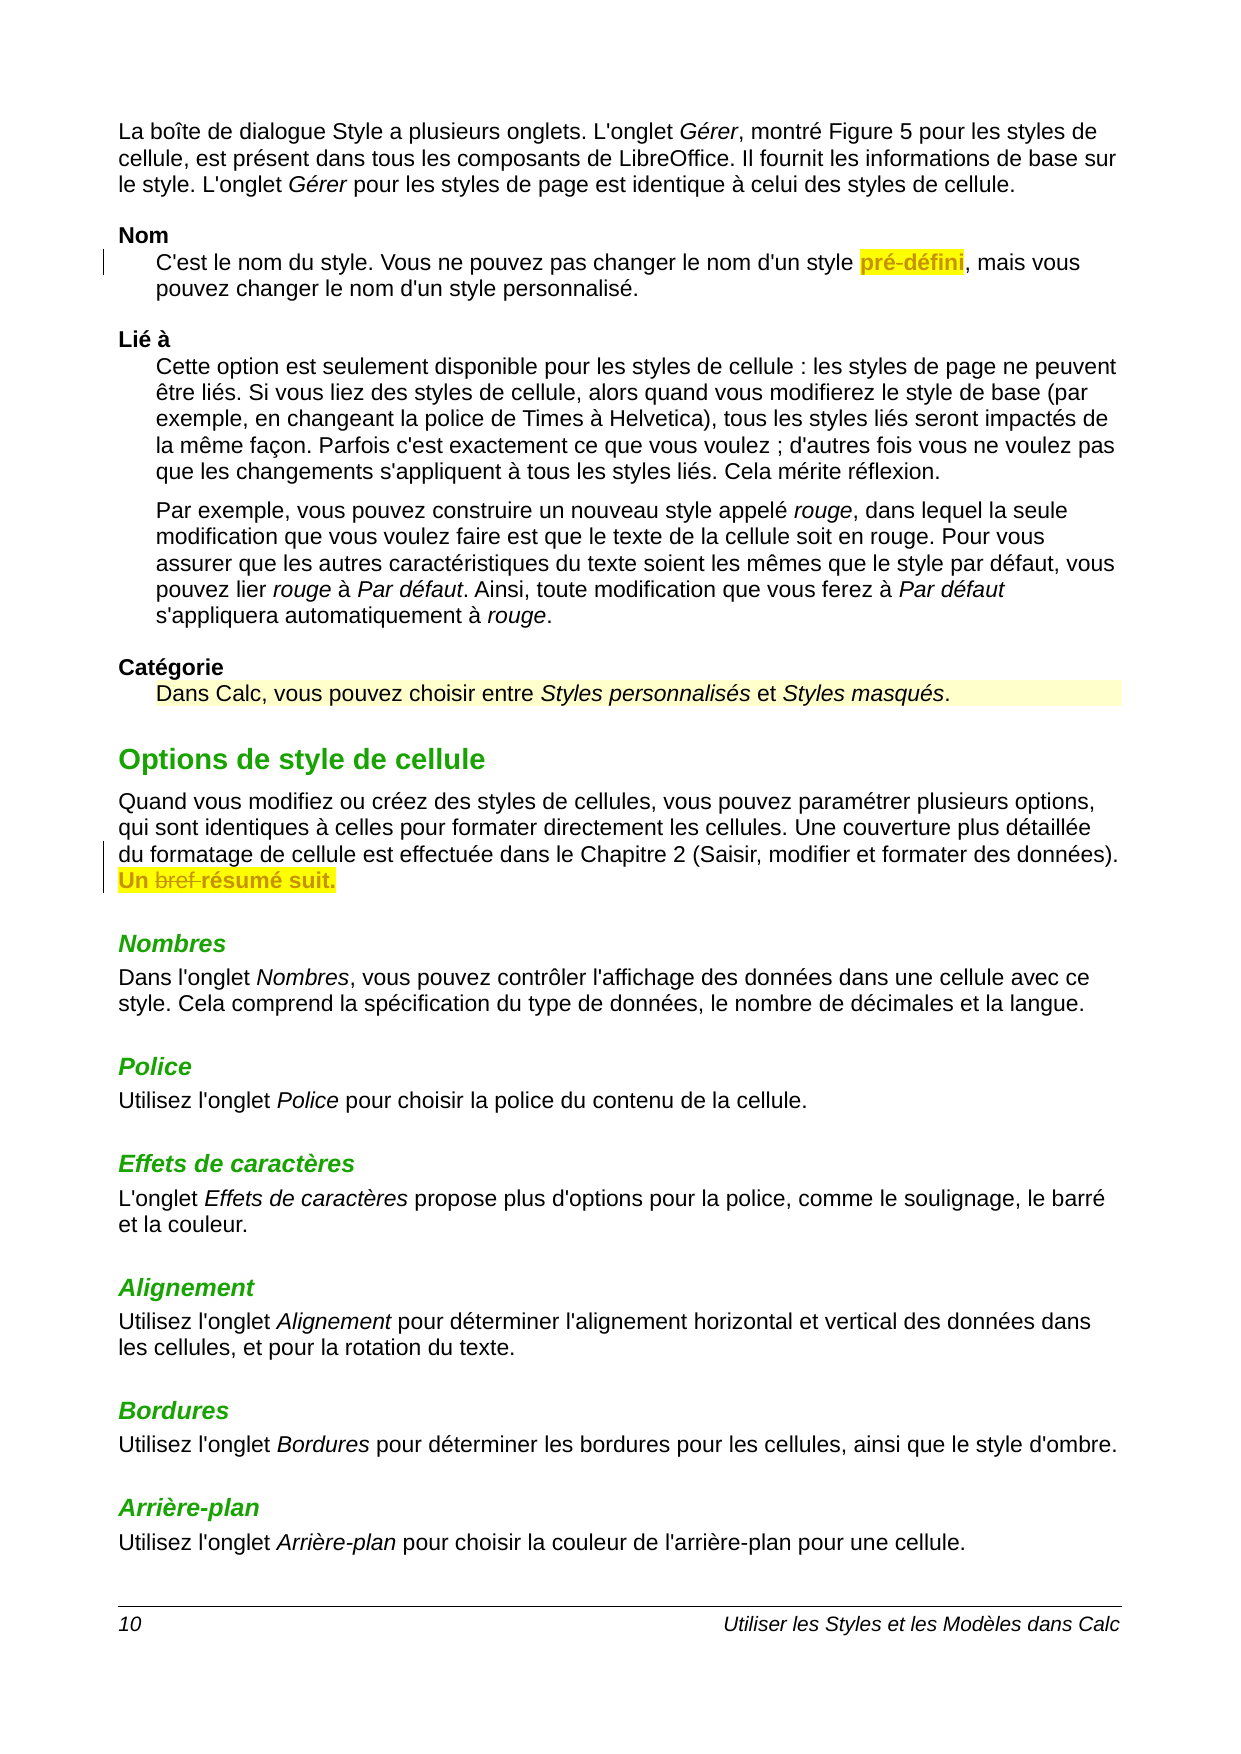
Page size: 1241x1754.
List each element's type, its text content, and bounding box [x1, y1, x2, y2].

text C'est le nom du style. Vous ne pouvez pas changer le nom d'un style prédéfini, mais vous pouvez changer le nom d'un style personnalisé. [156, 248, 1122, 301]
text Dans Calc, vous pouvez choisir entre Styles personnalisés et Styles masqués. [156, 680, 1122, 706]
text Utilisez l'onglet Bordures pour déterminer les bordures pour les cellules, ainsi que le style d'ombre. [118, 1431, 1122, 1458]
text Par exemple, vous pouvez construire un nouveau style appelé rouge, dans lequel la seule modification que vous voulez faire est que le texte de la cellule soit en rouge. Pour vous assurer que les autres caractéristiques du texte soient les mêmes que le style par défaut, vous pouvez lier rouge à Par défaut. Ainsi, toute modification que vous ferez à Par défaut s'appliquera automatiquement à rouge. [156, 497, 1122, 629]
subtitle Bordures [118, 1396, 1122, 1425]
subtitle Police [118, 1052, 1122, 1081]
text Utilisez l'onglet Police pour choisir la police du contenu de la cellule. [118, 1087, 1122, 1114]
text Cette option est seulement disponible pour les styles de cellule : les styles de page ne peuvent être liés. Si vous liez des styles de cellule, alors quand vous modifierez le style de base (par exemple, en changeant la police de Times à Helvetica), tous les styles liés seront impactés de la même façon. Parfois c'est exactement ce que vous voulez ; d'autres fois vous ne voulez pas que les changements s'appliquent à tous les styles liés. Cela mérite réflexion. [156, 353, 1122, 484]
subtitle Arrière-plan [118, 1493, 1122, 1522]
subtitle Effets de caractères [118, 1149, 1122, 1178]
text Quand vous modifiez ou créez des styles de cellules, vous pouvez paramétrer plusieurs options, qui sont identiques à celles pour formater directement les cellules. Une couverture plus détaillée du formatage de cellule est effectuée dans le Chapitre 2 (Saisir, modifier et formater des données). Un résumé suit. [118, 788, 1122, 893]
text La boîte de dialogue Style a plusieurs onglets. L'onglet Gérer, montré Figure 5 pour les styles de cellule, est présent dans tous les composants de LibreOffice. Il fournit les informations de base sur le style. L'onglet Gérer pour les styles de page est identique à celui des styles de cellule. [118, 118, 1122, 197]
text Utilisez l'onglet Arrière-plan pour choisir la couleur de l'arrière-plan pour une cellule. [118, 1528, 1122, 1555]
text Nom [118, 222, 1122, 248]
text L'onglet Effets de caractères propose plus d'options pour la police, comme le soulignage, le barré et la couleur. [118, 1184, 1122, 1237]
subtitle Nombres [118, 929, 1122, 957]
text Lié à [118, 326, 1122, 353]
text Utilisez l'onglet Alignement pour déterminer l'alignement horizontal et vertical des données dans les cellules, et pour la rotation du texte. [118, 1308, 1122, 1361]
text Catégorie [118, 654, 1122, 680]
text Dans l'onglet Nombres, vous pouvez contrôler l'affichage des données dans une cellule avec ce style. Cela comprend la spécification du type de données, le nombre de décimales et la langue. [118, 964, 1122, 1017]
subtitle Options de style de cellule [118, 742, 1122, 775]
subtitle Alignement [118, 1273, 1122, 1301]
